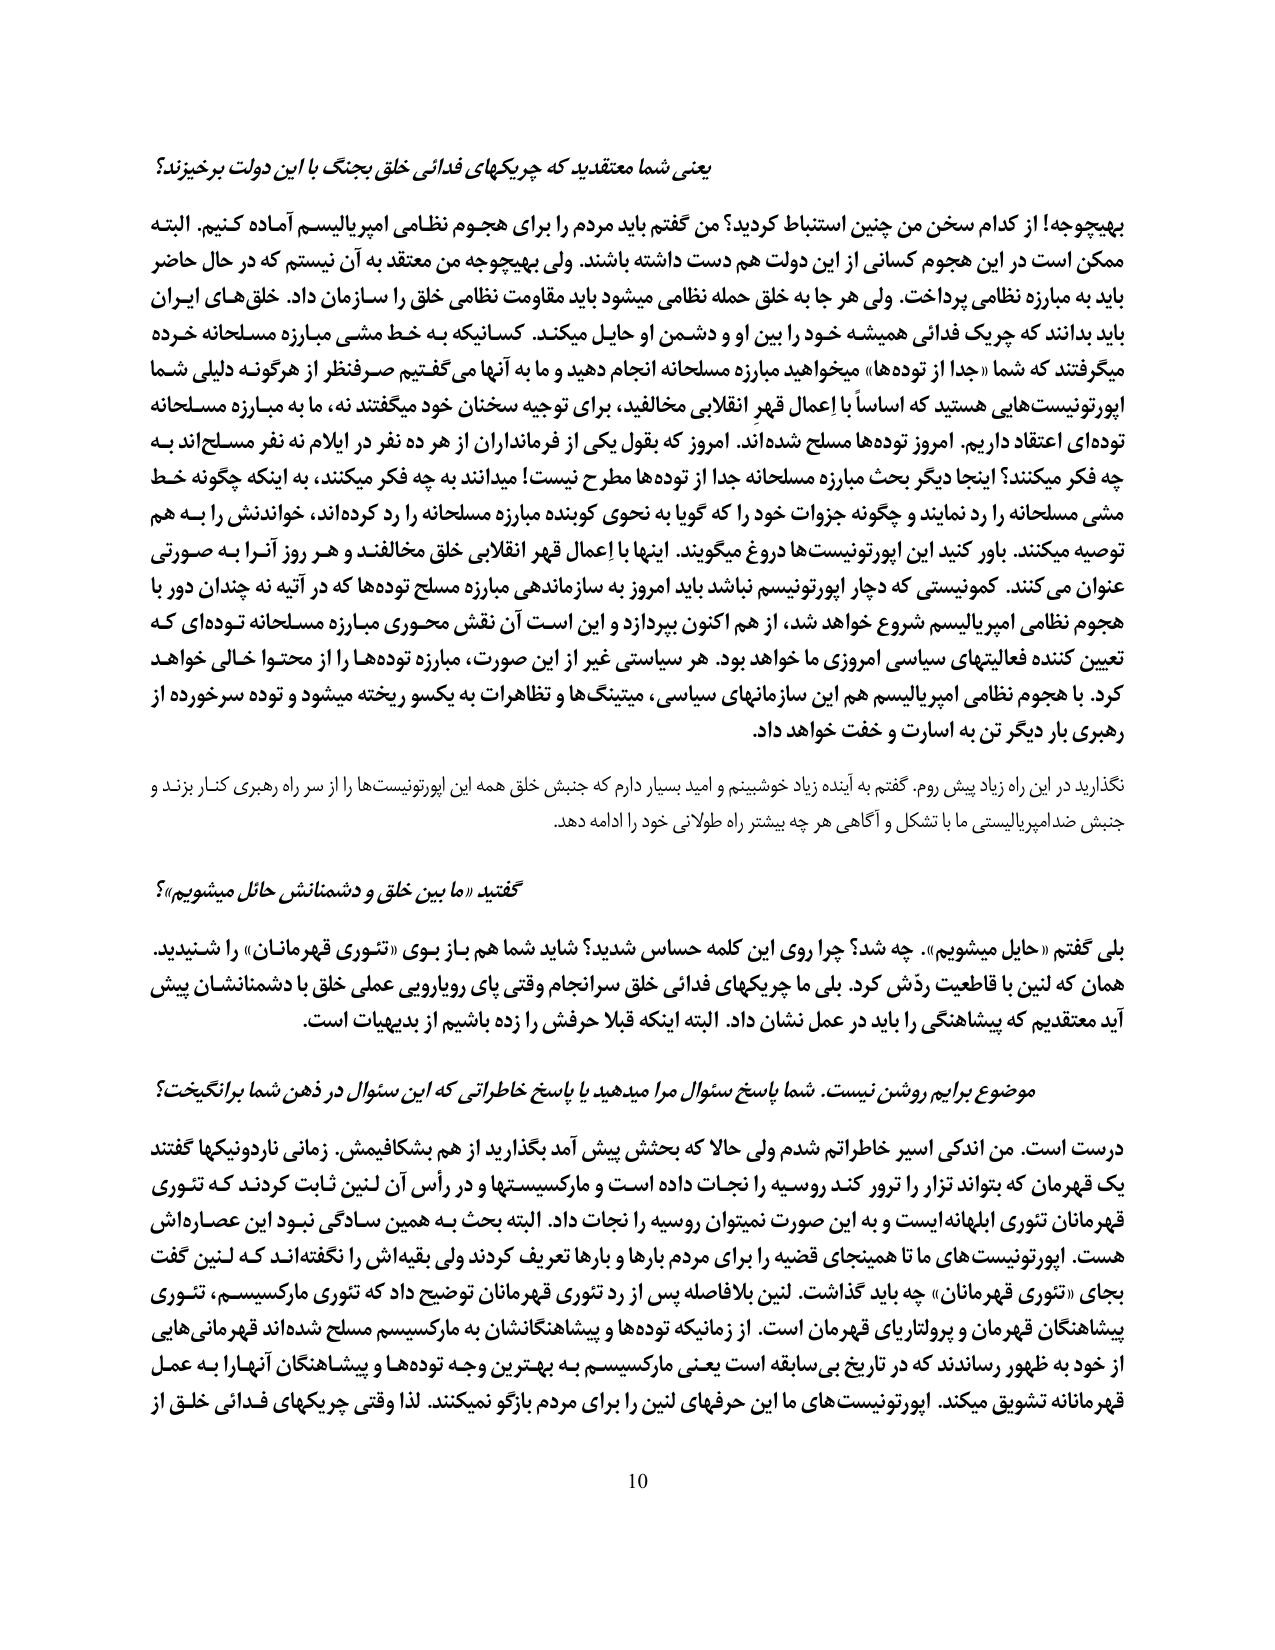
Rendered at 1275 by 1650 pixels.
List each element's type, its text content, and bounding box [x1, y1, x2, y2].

text بهیچوجه! از کدام سخن من چنین استنباط کردید؟ من گفتم باید مردم را برای هجوم نظامی امپریالیسم آماده کنیم. البته ممکن است در این هجوم کسانی از این دولت هم دست داشته باشند. ولی بهیچوجه من معتقد به آن نیستم که در حال حاضر باید به مبارزه نظامی پرداخت. ولی هر جا به خلق حمله نظامی میشود باید مقاومت نظامی خلق را سازمان داد. خلق‌های ایران باید بدانند که چریک فدائی همیشه خود را بین او و دشمن او حایل میکند. کسانیکه به خط مشی مبارزه مسلحانه خرده میگرفتند که شما «جدا از توده‌ها» میخواهید مبارزه مسلحانه انجام دهید و ما به آنها می‌گفتیم صرفنظر از هرگونه دلیلی شما اپورتونیست‌هایی هستید که اساساً با اِعمال قهرِ انقلابی مخالفید، برای توجیه سخنان خود میگفتند نه، ما به مبارزه مسلحانه توده‌ای اعتقاد داریم. امروز توده‌ها مسلح شده‌اند. امروز که بقول یکی از فرمانداران از هر ده نفر در ایلام نه نفر مسلح‌اند به چه فکر میکنند؟ اینجا دیگر بحث مبارزه مسلحانه جدا از توده‌ها مطرح نیست! میدانند به چه فکر میکنند، به اینکه چگونه خط مشی مسلحانه را رد نمایند و چگونه جزوات خود را که گویا به نحوی کوبنده مبارزه مسلحانه را رد کرده‌اند، خواندنش را به هم توصیه میکنند. باور کنید این اپورتونیست‌ها دروغ میگویند. اینها با اِعمال قهر انقلابی خلق مخالفند و هر روز آنرا به صورتی عنوان می‌کنند. کمونیستی که دچار اپورتونیسم نباشد باید امروز به سازماندهی مبارزه مسلح توده‌ها که در آتیه نه چندان دور با هجوم نظامی امپریالیسم شروع خواهد شد، از هم اکنون بپردازد و این است آن نقش محوری مبارزه مسلحانه توده‌ای که تعیین کننده فعالیتهای سیاسی امروزی ما خواهد بود. هر سیاستی غیر از این صورت، مبارزه توده‌ها را از محتوا خالی خواهد کرد. با هجوم نظامی امپریالیسم هم این سازمانهای سیاسی، میتینگ‌ها و تظاهرات به یکسو ریخته میشود و توده سرخورده از رهبری بار دیگر تن به اسارت و خفت خواهد داد. [150, 207, 1125, 749]
text نگذارید در این راه زیاد پیش روم. گفتم به آینده زیاد خوشبینم و امید بسیار دارم که جنبش خلق همه این اپورتونیست‌ها را از سر راه رهبری کنار بزند و جنبش ضد‌امپریالیستی ما با تشکل و آگاهی هر چه بیشتر راه طولانی خود را ادامه دهد. [150, 767, 1125, 840]
text درست است. من اندکی اسیر خاطراتم شدم ولی حالا که بحثش پیش آمد بگذارید از هم بشکافیمش. زمانی ناردونیکها گفتند یک قهرمان که بتواند تزار را ترور کند روسیه را نجات داده است و مارکسیستها و در رأس آن لنین ثابت کردند که تئوری قهرمانان تئوری ابلهانه‌ایست و به این صورت نمیتوان روسیه را نجات داد. البته بحث به همین سادگی نبود این عصاره‌اش هست. اپورتونیست‌های ما تا همینجای قضیه را برای مردم بارها و بارها تعریف کردند ولی بقیه‌اش را نگفته‌اند که لنین گفت بجای «تئوری قهرمانان» چه باید گذاشت. لنین بلافاصله پس از رد تئوری قهرمانان توضیح داد که تئوری مارکسیسم، تئوری پیشاهنگان قهرمان و پرولتاریای قهرمان است. از زمانیکه توده‌ها و پیشاهنگانشان به مارکسیسم مسلح شده‌اند قهرمانی‌هایی از خود به ظھور رساندند که در تاریخ بی‌سابقه است یعنی مارکسیسم به بھترین وجه توده‌ها و پیشاهنگان آنهارا به عمل قهرمانانه تشویق میکند. اپورتونیست‌های ما این حرفهای لنین را برای مردم بازگو نمیکنند. لذا وقتی چریکهای فدائی خلق از پیشاهنگان پرولتاریا میخواهند که به عمل قهرمانانه دست بزنند، آنهامیتوانند مزورانه با استفاد از تشابه لفظی بگویند این همان «تئوری قهرمانان» است و دیگر آنجایی را که چریکهای فدائی خلق میگویند «وظیفه ما کشاندن توده به میدان مبارزه است» و آنجایی را که آنها اذعان میکنند «تا توده به میدان مبارزه نیاید جنگِ قطعی آغاز نمیشود» برای آنها باز نمیکنند. خواننده خالی الذهن وقتی انتقاد این اپورتونیستها را از «تئوری قهرمانان» میخواند ناخودآگاه بدین فکر میافتد که پس تئوری مارکسیسم تئوری حرافان، تئوری مبل نشینان، و تئوری آنهایی است که به خلق میگویند اگر میخواهید پیروز شوید باید فلان کار را بکنید ولی کار شماست نه کار من و من اگر خود اقدام کنم حتی اگر در زمینه تدارک باشد «جدا از توده‌ها» و «خلاف مارکسیسم» از کار درخواهد آمد و ممکنست وصله آوانتوریسم و آوانگاردیسم به من بچسبد. این بیچاره‌ها پس از رد «تئوری قهرمانان» تئوری بزدلان و ترسوها را بجای آن مینشانند و نام قهرمانی چون لنین را نیز وجه المصالحه قرار میدهند. ما چریکهای فدائی خلق همیشه اعتقاد داشته‌ایم و اعتماد توده‌ها به ما نیز از همین سرچشمه میگیرد که پیشاهنگ پرولتاریا حتما باید قهرمان باشد و عمل قهرمانانه انجام دهد والا چگونه میتواند در شرایط استبداد بورژوازی وابسته مبارزه کند؟ والا چگونه میتواند پیشاپیش توده‌ها گورکن امپریالیسم باشد؟ توده‌ها نیز باید سرانجام به اعمال قهرمانانه برخیزند ولی آموزگار این اعمال علاوه بر شرایطِ محیط، پیشاهنگ نیز هست. فکر میکنیم موضوع تا حدی روشن شده باشد. [150, 1131, 1125, 1420]
text بلی گفتم «حایل میشویم». چه شد؟ چرا روی این کلمه حساس شدید؟ شاید شما هم باز بوی «تئوری قهرمانان» را شنیدید. همان که لنین با قاطعیت ردّش کرد. بلی ما چریکهای فدائی خلق سرانجام وقتی پای رویارویی عملی خلق با دشمنانشان پیش آید معتقدیم که پیشاهنگی را باید در عمل نشان داد. البته اینکه قبلا حرفش را زده باشیم از بدیهیات است. [150, 931, 1125, 1039]
subtitle موضوع برایم روشن نیست. شما پاسخ سئوال مرا میدهید یا پاسخ خاطراتی که این سئوال در ذهن شما برانگیخت؟ [150, 1073, 1125, 1109]
subtitle یعنی شما معتقدید که چریکهای فدائی خلق بجنگ با این دولت برخیزند؟ [150, 150, 1125, 186]
subtitle گفتید «ما بین خلق و دشمنانش حائل میشویم»؟ [150, 874, 1125, 909]
